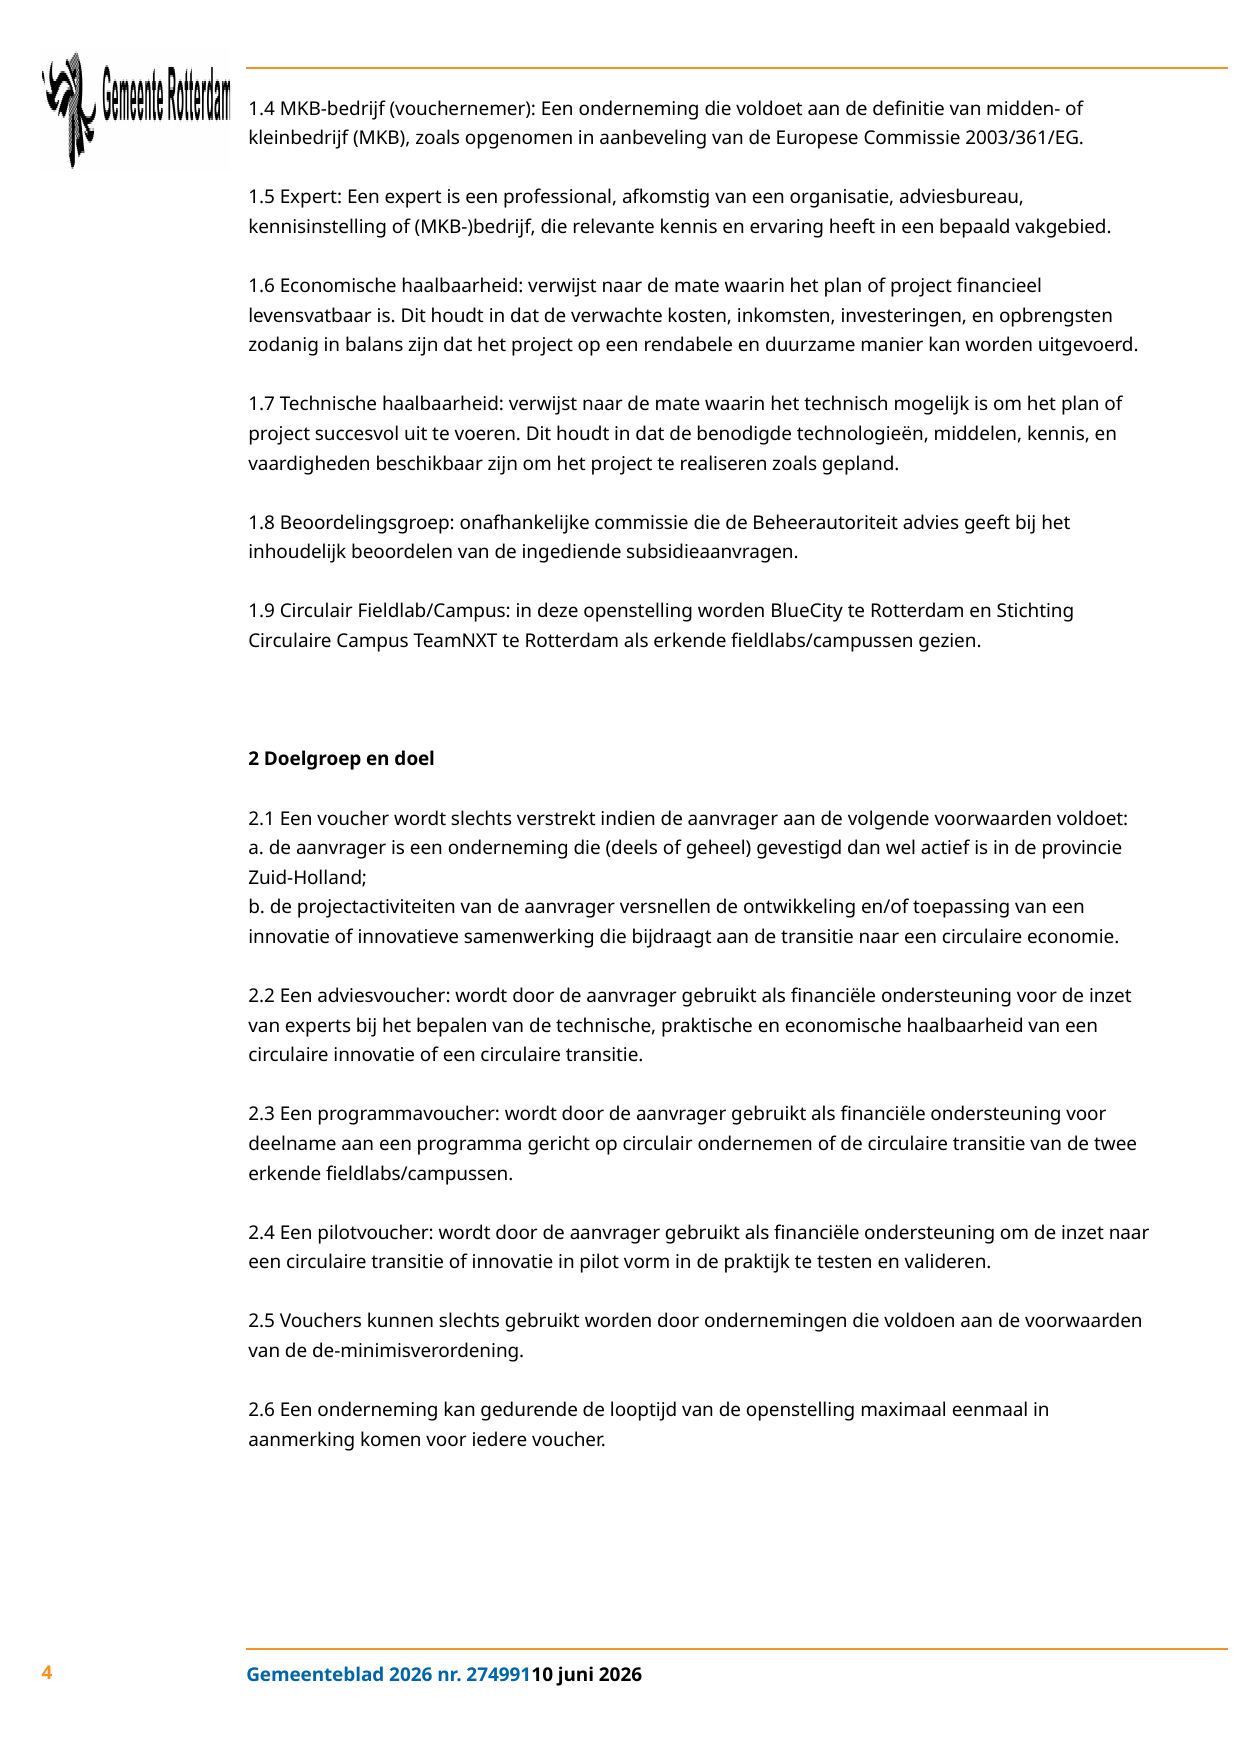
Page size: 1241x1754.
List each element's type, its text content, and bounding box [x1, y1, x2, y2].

text 2.4 Een pilotvoucher: wordt door de aanvrager gebruikt als financiële ondersteuning om de inzet naar een circulaire transitie of innovatie in pilot vorm in de praktijk te testen en valideren. [248, 1219, 1152, 1274]
text 1.7 Technische haalbaarheid: verwijst naar de mate waarin het technisch mogelijk is om het plan of project succesvol uit te voeren. Dit houdt in dat de benodigde technologieën, middelen, kennis, en vaardigheden beschikbaar zijn om het project te realiseren zoals gepland. [248, 391, 1152, 476]
text 1.8 Beoordelingsgroep: onafhankelijke commissie die de Beheerautoriteit advies geeft bij het inhoudelijk beoordelen van de ingediende subsidieaanvragen. [248, 509, 1152, 564]
text 2.6 Een onderneming kan gedurende de looptijd van de openstelling maximaal eenmaal in aanmerking komen voor iedere voucher. [248, 1396, 1152, 1452]
picture [41, 47, 231, 172]
text 2.5 Vouchers kunnen slechts gebruikt worden door ondernemingen die voldoen aan de voorwaarden van de de-minimisverordening. [248, 1308, 1152, 1363]
text 1.4 MKB-bedrijf (vouchernemer): Een onderneming die voldoet aan de definitie van midden- of kleinbedrijf (MKB), zoals opgenomen in aanbeveling van de Europese Commissie 2003/361/EG. [248, 95, 1152, 150]
text 1.6 Economische haalbaarheid: verwijst naar de mate waarin het plan of project financieel levensvatbaar is. Dit houdt in dat de verwachte kosten, inkomsten, investeringen, en opbrengsten zodanig in balans zijn dat het project op een rendabele en duurzame manier kan worden uitgevoerd. [248, 272, 1152, 357]
text 1.5 Expert: Een expert is een professional, afkomstig van een organisatie, adviesbureau, kennisinstelling of (MKB-)bedrijf, die relevante kennis en ervaring heeft in een bepaald vakgebied. [248, 183, 1152, 239]
text a. de aanvrager is een onderneming die (deels of geheel) gevestigd dan wel actief is in de provincie Zuid-Holland; [248, 834, 1152, 890]
text 2.2 Een adviesvoucher: wordt door de aanvrager gebruikt als financiële ondersteuning voor de inzet van experts bij het bepalen van de technische, praktische en economische haalbaarheid van een circulaire innovatie of een circulaire transitie. [248, 982, 1152, 1067]
text 2.1 Een voucher wordt slechts verstrekt indien de aanvrager aan de volgende voorwaarden voldoet: [248, 805, 1152, 831]
text b. de projectactiviteiten van de aanvrager versnellen de ontwikkeling en/of toepassing van een innovatie of innovatieve samenwerking die bijdraagt aan de transitie naar een circulaire economie. [248, 893, 1152, 949]
text 2 Doelgroep en doel [248, 746, 1152, 771]
text 1.9 Circulair Fieldlab/Campus: in deze openstelling worden BlueCity te Rotterdam en Stichting Circulaire Campus TeamNXT te Rotterdam als erkende fieldlabs/campussen gezien. [248, 598, 1152, 653]
text 2.3 Een programmavoucher: wordt door de aanvrager gebruikt als financiële ondersteuning voor deelname aan een programma gericht op circulair ondernemen of de circulaire transitie van de twee erkende fieldlabs/campussen. [248, 1101, 1152, 1186]
